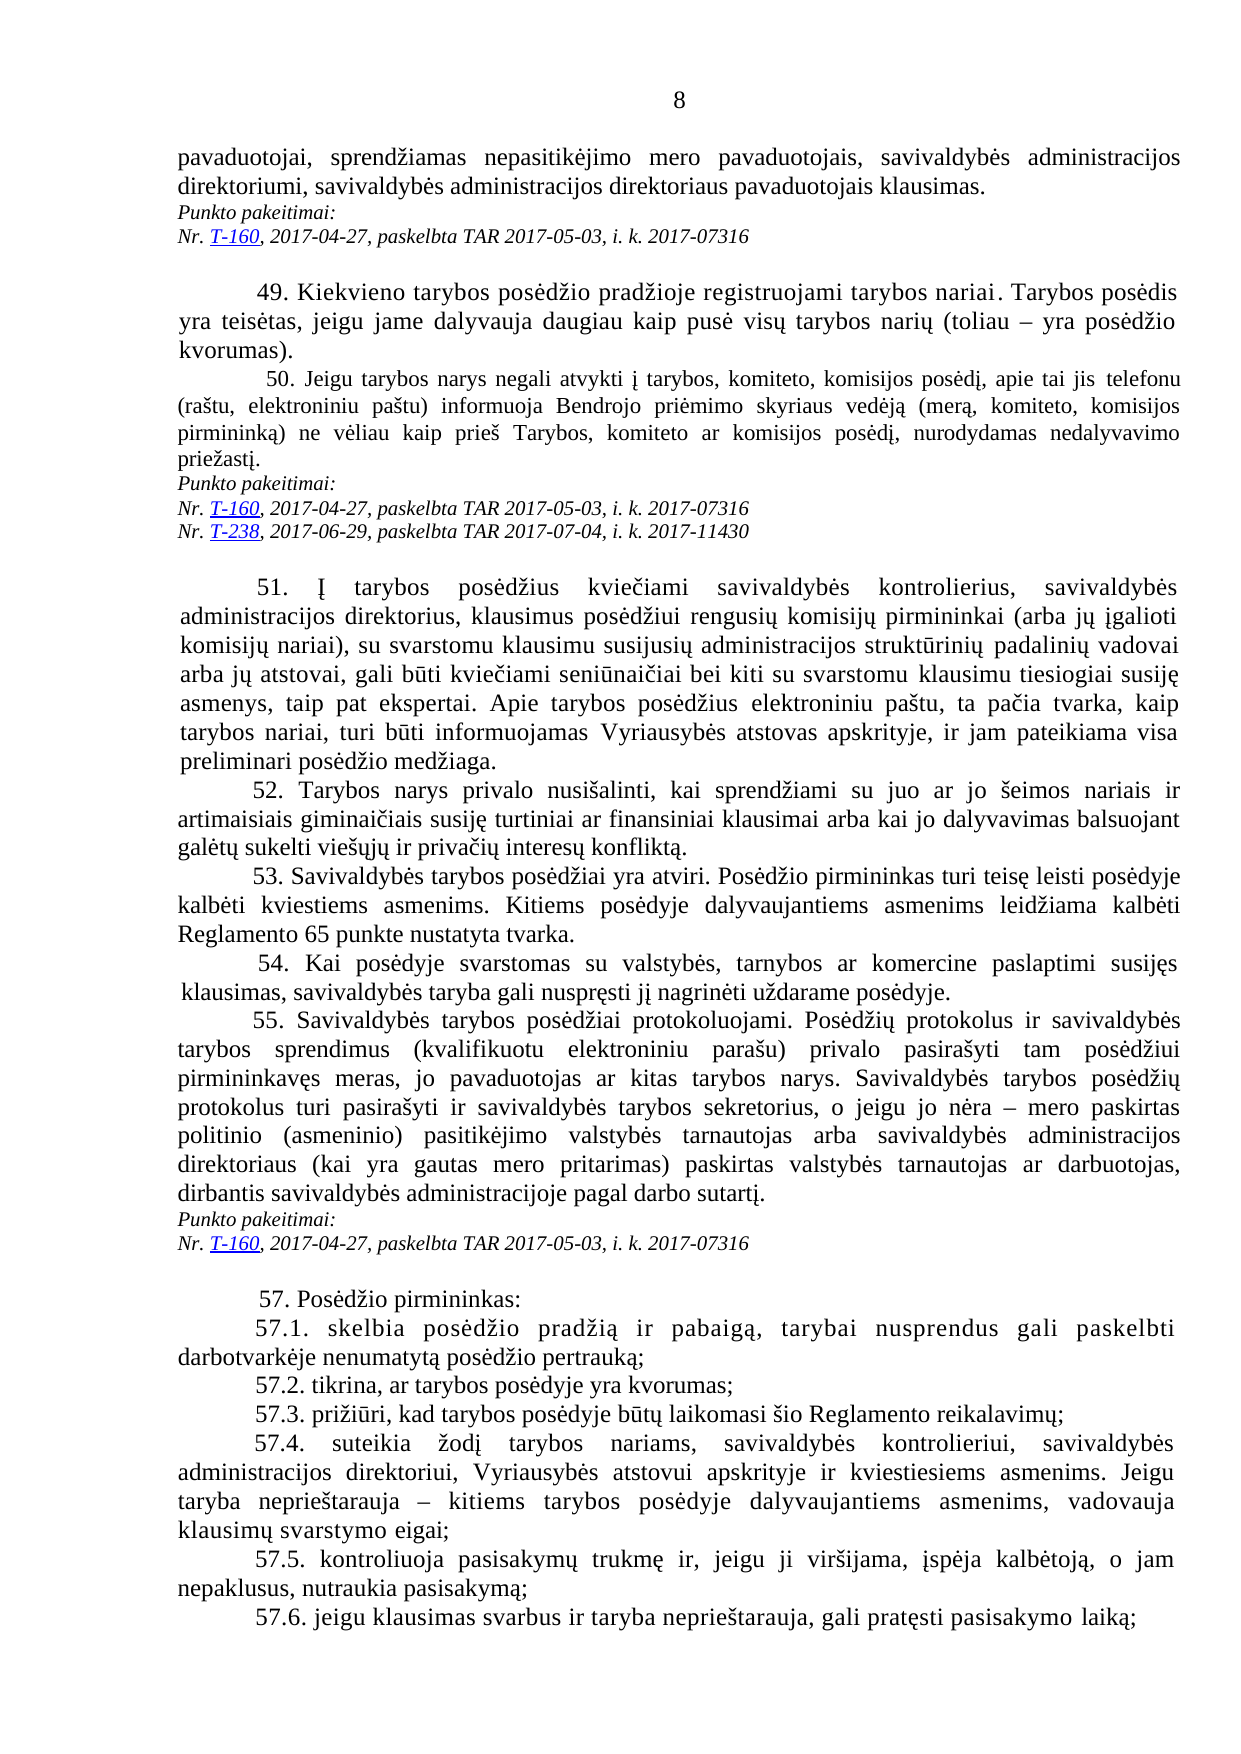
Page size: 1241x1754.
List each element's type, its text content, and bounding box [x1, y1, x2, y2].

text 51. Į tarybos posėdžius kviečiami savivaldybės kontrolierius, savivaldybės administracijos direktorius, klausimus posėdžiui rengusių komisijų pirmininkai (arba jų įgalioti komisijų nariai), su svarstomu klausimu susijusių administracijos struktūrinių padalinių vadovai arba jų atstovai, gali būti kviečiami seniūnaičiai bei kiti su svarstomu klausimu tiesiogiai susiję asmenys, taip pat ekspertai. Apie tarybos posėdžius elektroniniu paštu, ta pačia tvarka, kaip tarybos nariai, turi būti informuojamas Vyriausybės atstovas apskrityje, ir jam pateikiama visa preliminari posėdžio medžiaga. [180, 572, 1179, 775]
text Punkto pakeitimai: [177, 1207, 1181, 1231]
text 54. Kai posėdyje svarstomas su valstybės, tarnybos ar komercine paslaptimi susijęs klausimas, savivaldybės taryba gali nuspręsti jį nagrinėti uždarame posėdyje. [181, 947, 1179, 1005]
text Nr. T-160, 2017-04-27, paskelbta TAR 2017-05-03, i. k. 2017-07316 [177, 495, 1181, 519]
text pavaduotojai, sprendžiamas nepasitikėjimo mero pavaduotojais, savivaldybės administracijos direktoriumi, savivaldybės administracijos direktoriaus pavaduotojais klausimas. [177, 142, 1181, 200]
text 53. Savivaldybės tarybos posėdžiai yra atviri. Posėdžio pirmininkas turi teisę leisti posėdyje kalbėti kviestiems asmenims. Kitiems posėdyje dalyvaujantiems asmenims leidžiama kalbėti Reglamento 65 punkte nustatyta tvarka. [177, 861, 1181, 947]
text 57.2. tikrina, ar tarybos posėdyje yra kvorumas; [255, 1370, 1181, 1399]
text Punkto pakeitimai: [177, 471, 1181, 495]
text 50. Jeigu tarybos narys negali atvykti į tarybos, komiteto, komisijos posėdį, apie tai jis telefonu (raštu, elektroniniu paštu) informuoja Bendrojo priėmimo skyriaus vedėją (merą, komiteto, komisijos pirmininką) ne vėliau kaip prieš Tarybos, komiteto ar komisijos posėdį, nurodydamas nedalyvavimo priežastį. [177, 363, 1181, 471]
text 57. Posėdžio pirmininkas: [259, 1283, 1181, 1312]
text 57.6. jeigu klausimas svarbus ir taryba neprieštarauja, gali pratęsti pasisakymo laiką; [178, 1602, 1176, 1631]
text Nr. T-160, 2017-04-27, paskelbta TAR 2017-05-03, i. k. 2017-07316 [177, 224, 1181, 248]
text Punkto pakeitimai: [177, 200, 1181, 224]
text 52. Tarybos narys privalo nusišalinti, kai sprendžiami su juo ar jo šeimos nariais ir artimaisiais giminaičiais susiję turtiniai ar finansiniai klausimai arba kai jo dalyvavimas balsuojant galėtų sukelti viešųjų ir privačių interesų konfliktą. [177, 775, 1181, 861]
text 57.5. kontroliuoja pasisakymų trukmę ir, jeigu ji viršijama, įspėja kalbėtoją, o jam nepaklusus, nutraukia pasisakymą; [177, 1544, 1177, 1602]
text 57.4. suteikia žodį tarybos nariams, savivaldybės kontrolieriui, savivaldybės administracijos direktoriui, Vyriausybės atstovui apskrityje ir kviestiesiems asmenims. Jeigu taryba neprieštarauja – kitiems tarybos posėdyje dalyvaujantiems asmenims, vadovauja klausimų svarstymo eigai; [178, 1428, 1176, 1544]
text 49. Kiekvieno tarybos posėdžio pradžioje registruojami tarybos nariai. Tarybos posėdis yra teisėtas, jeigu jame dalyvauja daugiau kaip pusė visų tarybos narių (toliau – yra posėdžio kvorumas). [179, 277, 1178, 363]
text Nr. T-238, 2017-06-29, paskelbta TAR 2017-07-04, i. k. 2017-11430 [177, 519, 1181, 543]
text 57.1. skelbia posėdžio pradžią ir pabaigą, tarybai nusprendus gali paskelbti darbotvarkėje nenumatytą posėdžio pertrauką; [178, 1312, 1176, 1370]
text 55. Savivaldybės tarybos posėdžiai protokoluojami. Posėdžių protokolus ir savivaldybės tarybos sprendimus (kvalifikuotu elektroniniu parašu) privalo pasirašyti tam posėdžiui pirmininkavęs meras, jo pavaduotojas ar kitas tarybos narys. Savivaldybės tarybos posėdžių protokolus turi pasirašyti ir savivaldybės tarybos sekretorius, o jeigu jo nėra – mero paskirtas politinio (asmeninio) pasitikėjimo valstybės tarnautojas arba savivaldybės administracijos direktoriaus (kai yra gautas mero pritarimas) paskirtas valstybės tarnautojas ar darbuotojas, dirbantis savivaldybės administracijoje pagal darbo sutartį. [177, 1005, 1181, 1207]
text 57.3. prižiūri, kad tarybos posėdyje būtų laikomasi šio Reglamento reikalavimų; [177, 1399, 1181, 1428]
text Nr. T-160, 2017-04-27, paskelbta TAR 2017-05-03, i. k. 2017-07316 [177, 1231, 1181, 1255]
